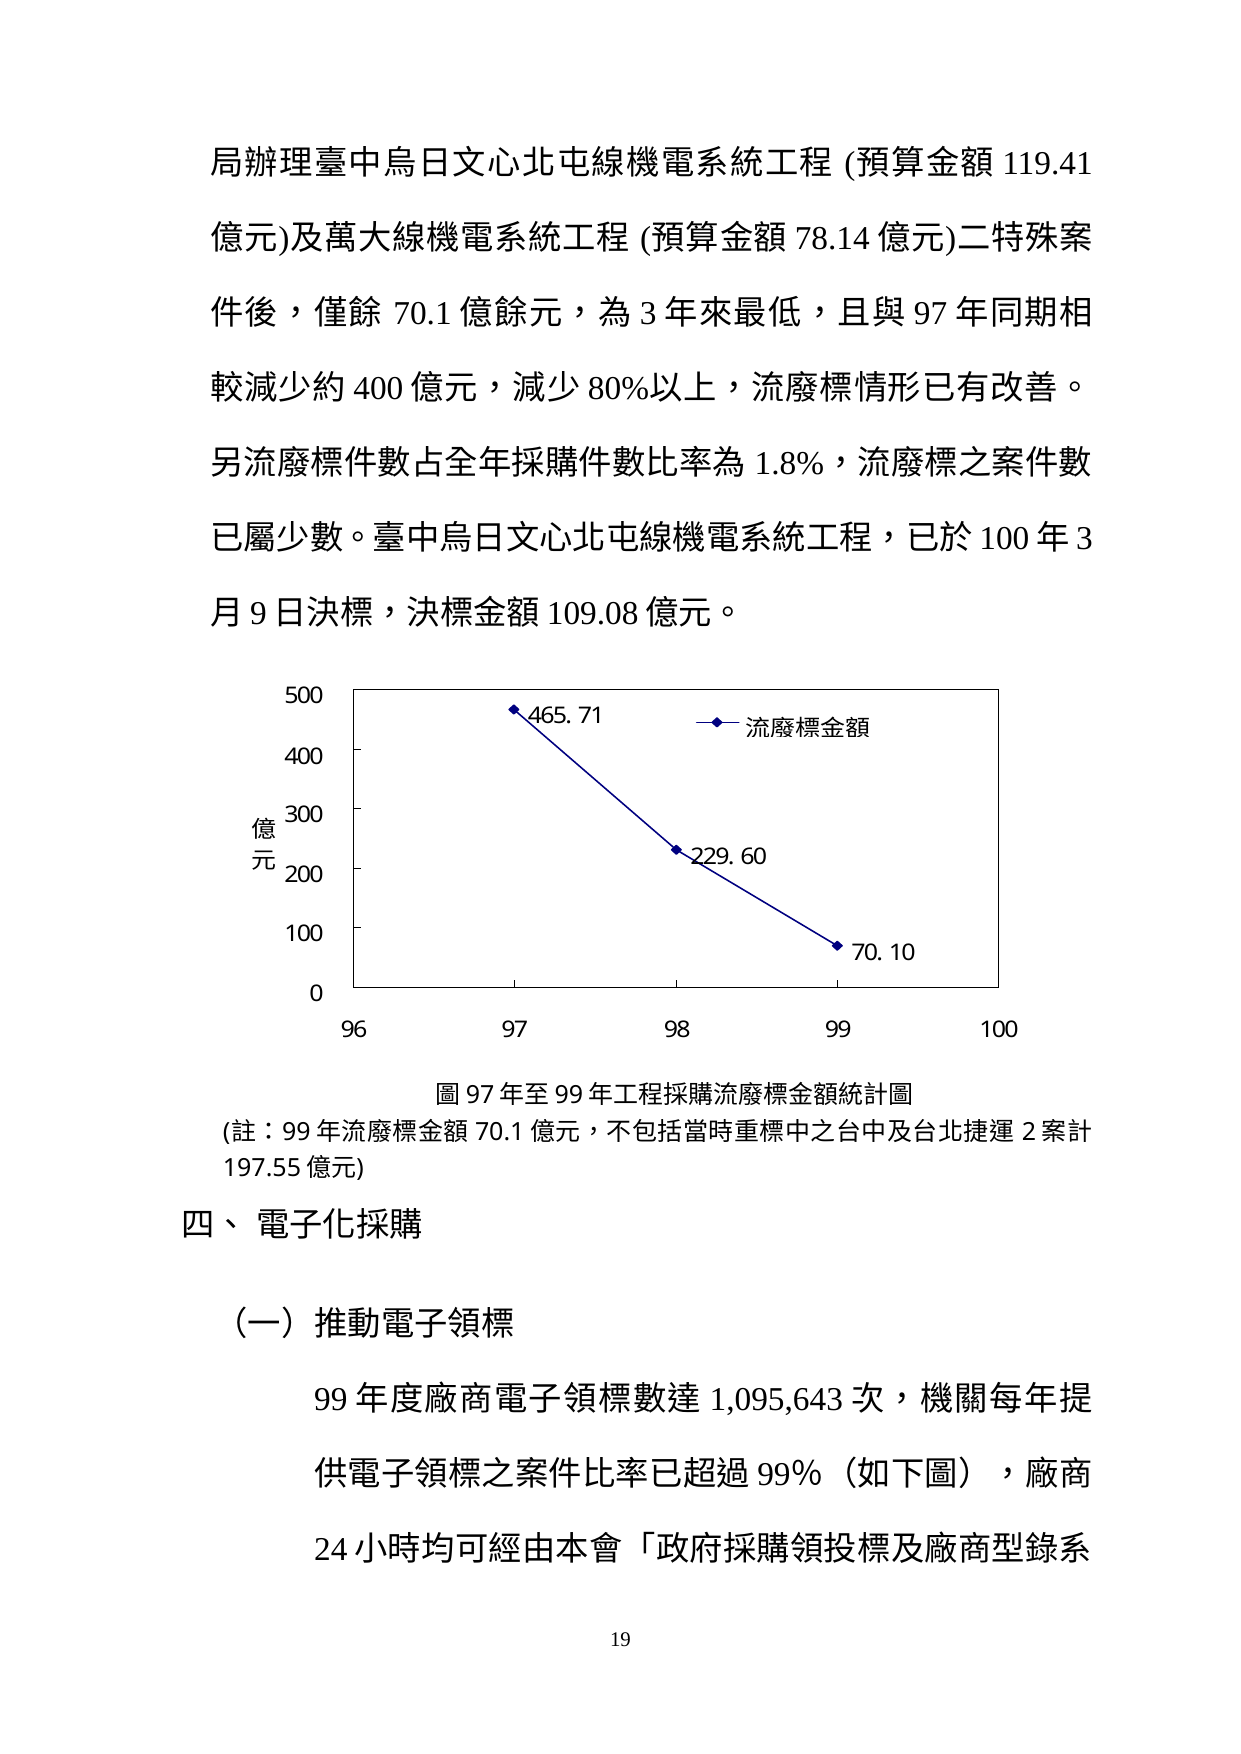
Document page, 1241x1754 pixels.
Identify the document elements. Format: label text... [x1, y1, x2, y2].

text 局辦理臺中烏日文心北屯線機電系統工程 (預算金額119.41億元)及萬大線機電系統工程 (預算金額78.14億元)二特殊案件後，僅餘 70.1億餘元，為3年來最低，且與97年同期相較減少約400億元，減少80%以上，流廢標情形已有改善。另流廢標件數占全年採購件數比率為1.8%，流廢標之案件數已屬少數。臺中烏日文心北屯線機電系統工程，已於100年3月9日決標，決標金額109.08億元。 [210, 123, 1092, 648]
text 99年度廠商電子領標數達1,095,643次，機關每年提供電子領標之案件比率已超過99％（如下圖），廠商24小時均可經由本會「政府採購領投標及廠商型錄系 [314, 1358, 1092, 1583]
text （一）推動電子領標 [214, 1283, 1092, 1358]
text 圖97年至99年工程採購流廢標金額統計圖 [256, 1074, 1092, 1112]
text (註：99年流廢標金額70.1億元，不包括當時重標中之台中及台北捷運2案計197.55億元) [223, 1112, 1092, 1184]
list 電子化採購 [181, 1184, 1092, 1259]
